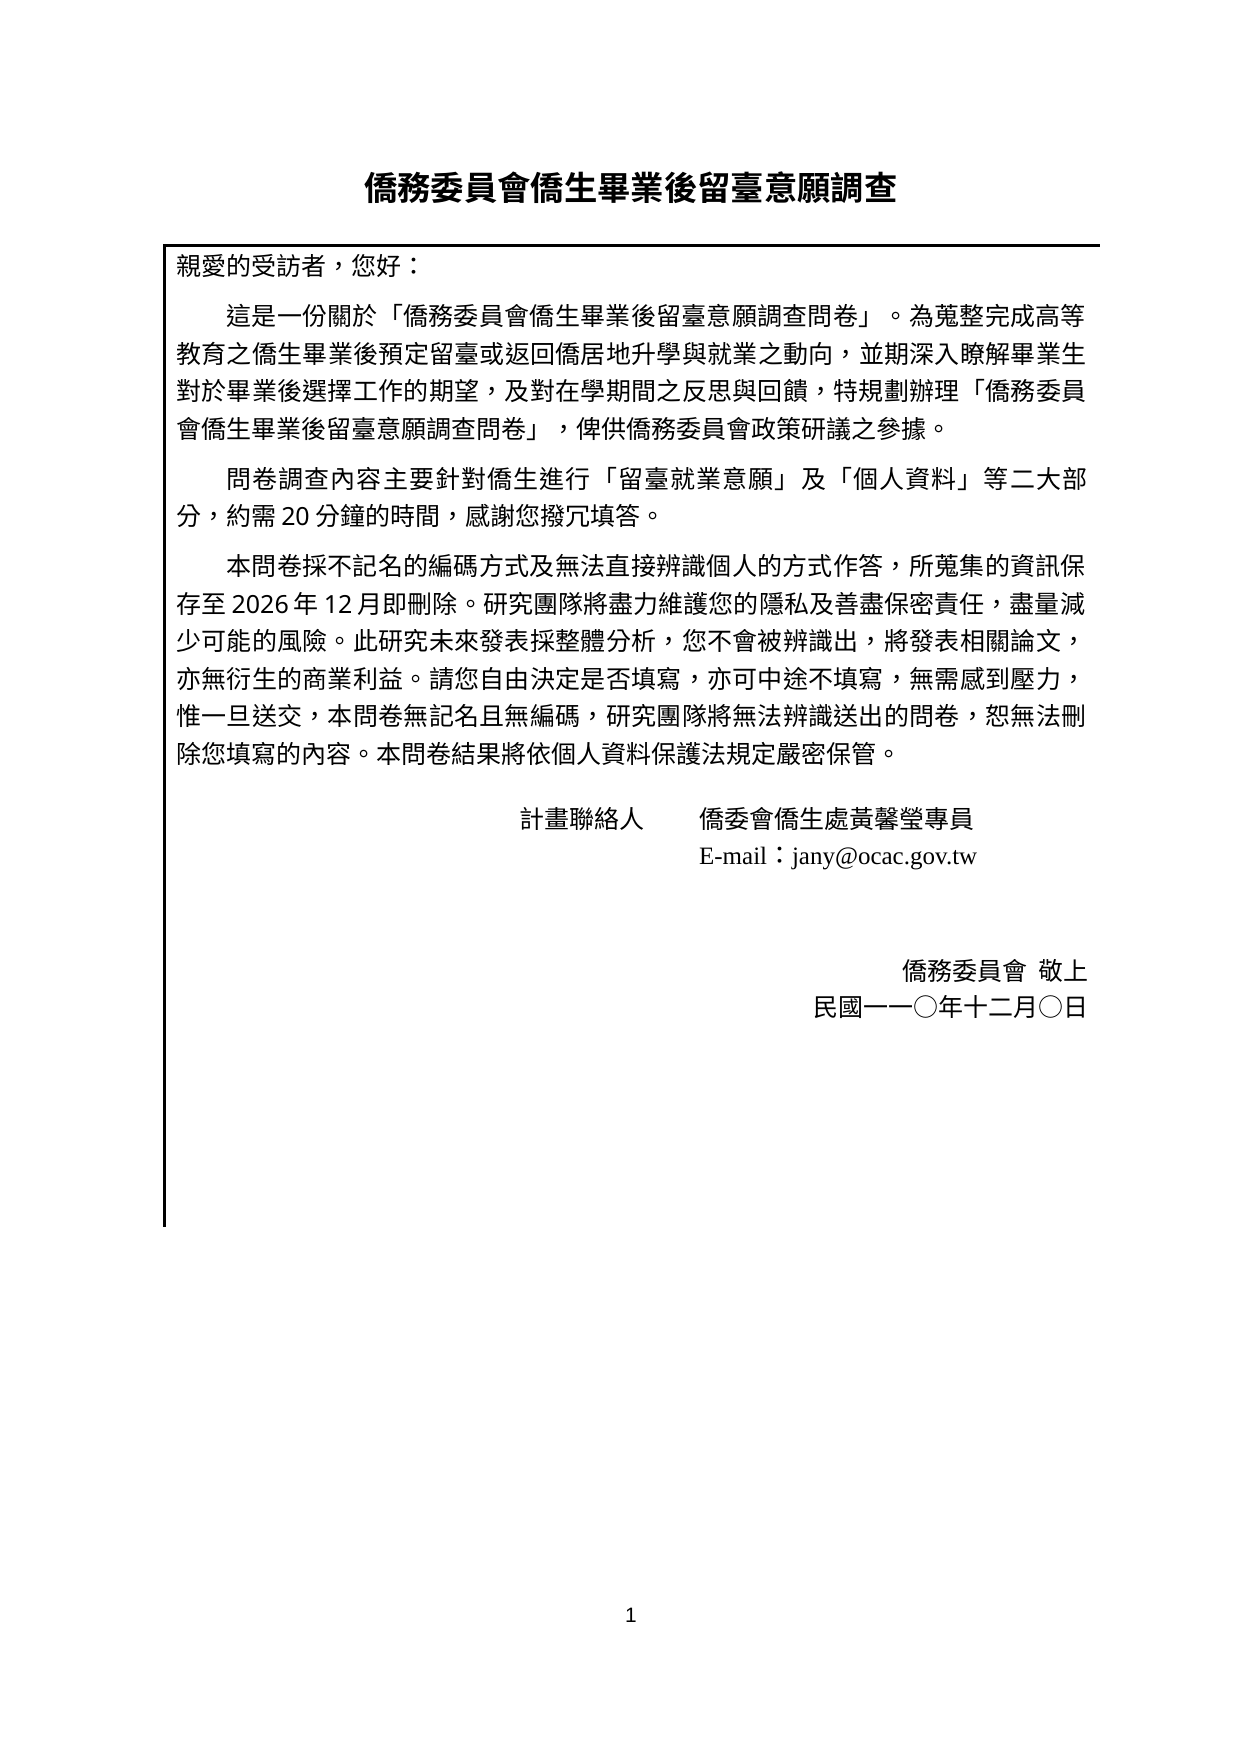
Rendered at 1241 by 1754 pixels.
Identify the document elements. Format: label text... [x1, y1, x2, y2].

table_header 僑委會僑生處黃馨瑩專員 E-mail：jany@ocac.gov.tw [688, 799, 1086, 872]
table_cell [508, 872, 688, 917]
table_cell [688, 872, 1086, 917]
table_header 計畫聯絡人 [508, 799, 688, 872]
text 僑務委員會僑生畢業後留臺意願調查 [153, 150, 1107, 212]
table_header 親愛的受訪者，您好： 這是一份關於「僑務委員會僑生畢業後留臺意願調查問卷」。為蒐整完成高等教育之僑生畢業後預定留臺或返回僑居地升學與就業之動向，並期深入瞭解畢業生對於畢業後選擇工作的期望，及對在學期間之反思與回饋，特規劃辦理「僑務委員會僑生畢業後留臺意願調查問卷」，俾供僑務委員會政策研議之參據。 問卷調查內容主要針對僑生進行「留臺就業意願」及「個人資料」等二大部分，約需20分鐘的時間，感謝您撥冗填答。 本問卷採不記名的編碼方式及無法直接辨識個人的方式作答，所蒐集的資訊保存至2026年12月即刪除。研究團隊將盡力維護您的隱私及善盡保密責任，盡量減少可能的風險。此研究未來發表採整體分析，您不會被辨識出，將發表相關論文，亦無衍生的商業利益。請您自由決定是否填寫，亦可中途不填寫，無需感到壓力，惟一旦送交，本問卷無記名且無編碼，研究團隊將無法辨識送出的問卷，恕無法刪除您填寫的內容。本問卷結果將依個人資料保護法規定嚴密保管。 僑務委員會 敬上 民國一一○年十二月○日 [166, 247, 1099, 1227]
